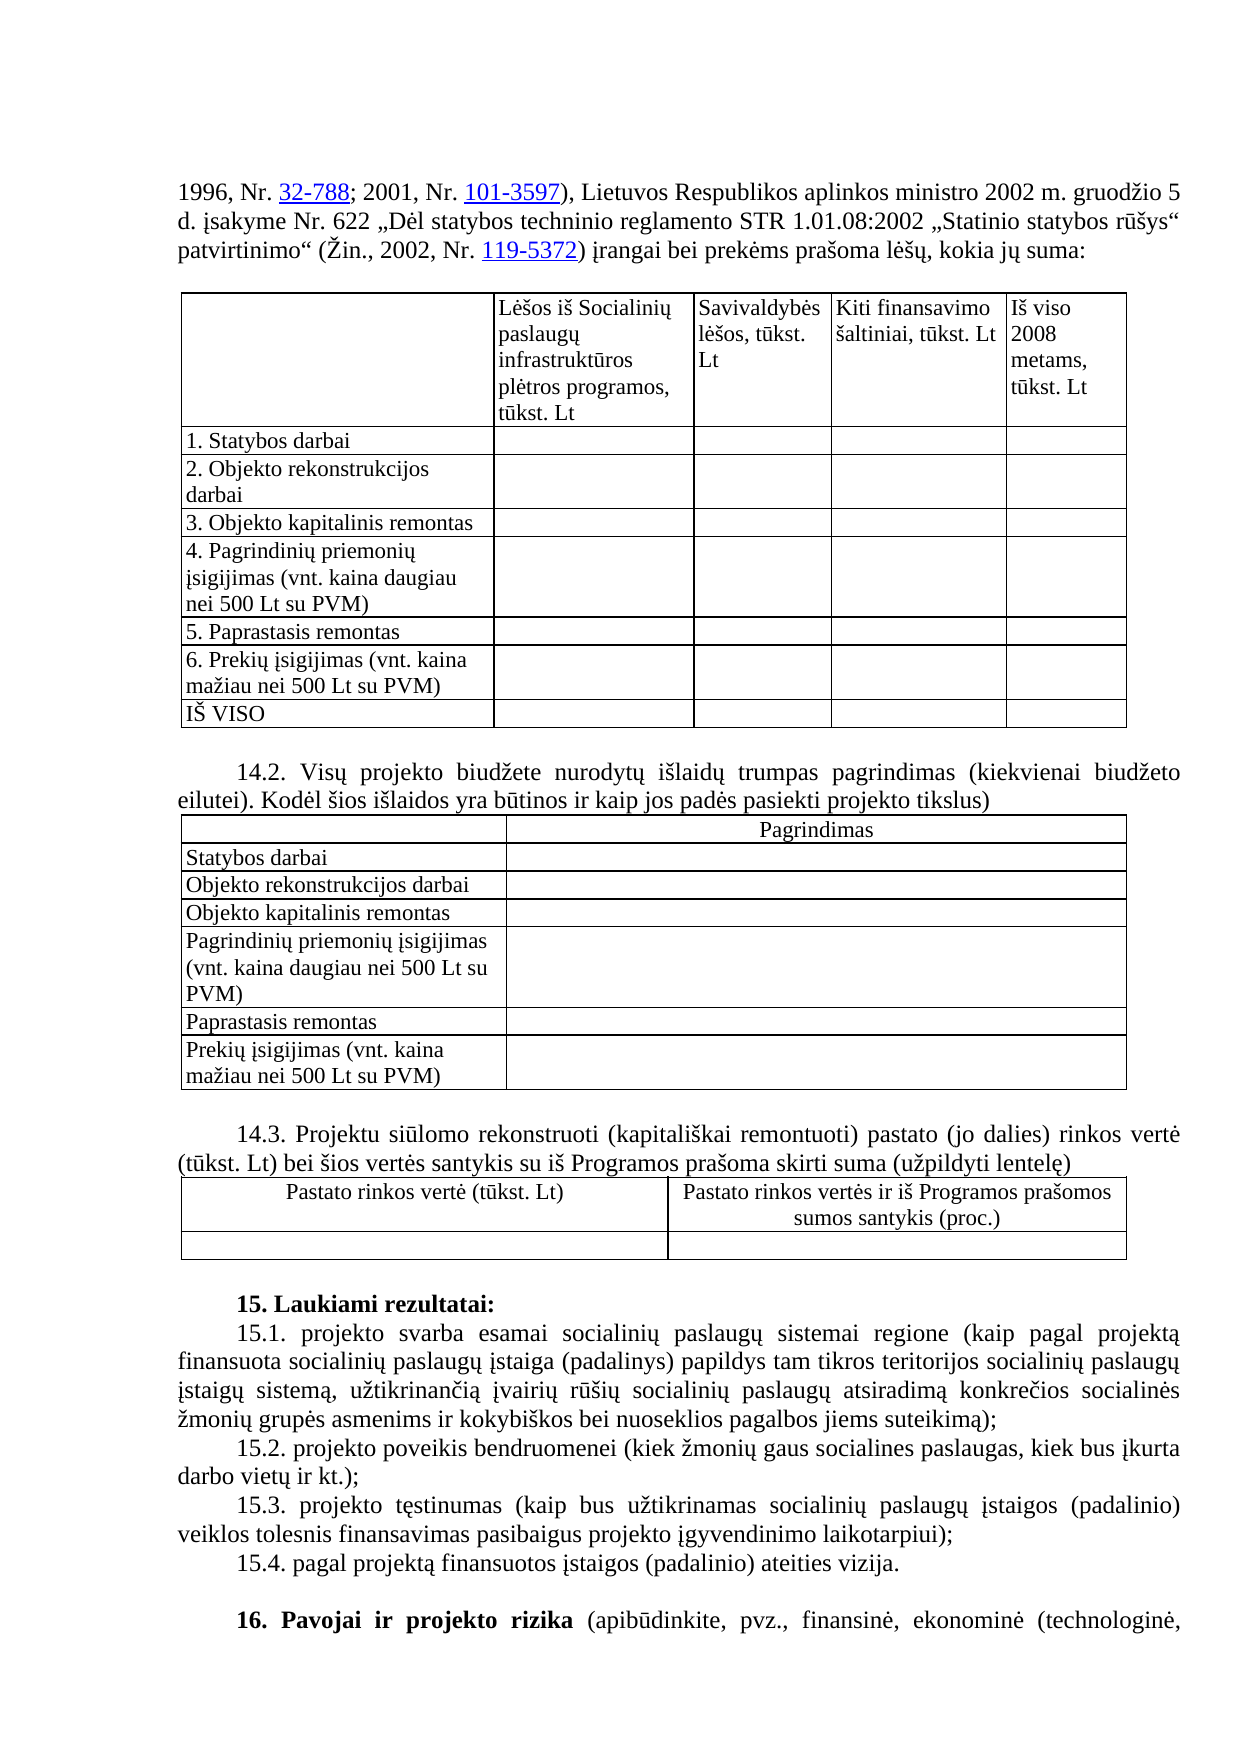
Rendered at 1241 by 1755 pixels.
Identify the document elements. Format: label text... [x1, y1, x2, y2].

table_header [182, 816, 186, 842]
table_cell [1007, 509, 1011, 536]
table_cell [827, 427, 831, 453]
table_cell [1007, 646, 1126, 698]
table_cell [1122, 700, 1126, 726]
table_cell [1007, 618, 1011, 644]
table_cell [1007, 427, 1011, 453]
table_cell [507, 872, 511, 898]
table_cell [1122, 509, 1126, 536]
table_cell [507, 900, 511, 926]
text 15.1. projekto svarba esamai socialinių paslaugų sistemai regione (kaip pagal projektą finansuota socialinių paslaugų įstaiga (padalinys) papildys tam tikros teritorijos socialinių paslaugų įstaigų sistemą, užtikrinančią įvairių rūšių socialinių paslaugų atsiradimą konkrečios socialinės žmonių grupės asmenims ir kokybiškos bei nuoseklios pagalbos jiems suteikimą); [177, 1318, 1181, 1433]
table_cell [507, 927, 1126, 1006]
table_cell [1002, 618, 1006, 644]
table_cell [507, 844, 511, 870]
table_cell [1122, 427, 1126, 453]
table_header [502, 816, 506, 842]
text 15.3. projekto tęstinumas (kaip bus užtikrinamas socialinių paslaugų įstaigos (padalinio) veiklos tolesnis finansavimas pasibaigus projekto įgyvendinimo laikotarpiui); [177, 1490, 1181, 1548]
table_cell [1122, 1232, 1126, 1259]
text 14.3. Projektu siūlomo rekonstruoti (kapitališkai remontuoti) pastato (jo dalies) rinkos vertė (tūkst. Lt) bei šios vertės santykis su iš Programos prašoma skirti suma (užpildyti lentelę) [177, 1119, 1181, 1176]
table_cell [827, 618, 831, 644]
table_cell [1002, 509, 1006, 536]
table_cell [1007, 537, 1126, 616]
table_cell [495, 537, 693, 616]
text 16. Pavojai ir projekto rizika (apibūdinkite, pvz., finansinė, ekonominė (technologinė, [177, 1605, 1181, 1634]
text 15. Laukiami rezultatai: [177, 1289, 1181, 1318]
text 15.2. projekto poveikis bendruomenei (kiek žmonių gaus socialines paslaugas, kiek bus įkurta darbo vietų ir kt.); [177, 1433, 1181, 1490]
table_header Kiti finansavimo šaltiniai, tūkst. Lt [832, 294, 1006, 426]
table_cell [1007, 455, 1126, 508]
table_cell [1122, 618, 1126, 644]
table_cell [832, 509, 836, 536]
table_cell [1007, 700, 1011, 726]
table_cell [1122, 872, 1126, 898]
table_cell [495, 455, 693, 508]
table_cell [695, 646, 831, 698]
table_cell [827, 700, 831, 726]
table_cell [495, 646, 693, 698]
table_cell [832, 646, 1006, 698]
table_cell [507, 1008, 511, 1034]
text 1996, Nr. 32-788; 2001, Nr. 101-3597), Lietuvos Respublikos aplinkos ministro 2002 m. gruodžio 5 d. įsakyme Nr. 622 „Dėl statybos techninio reglamento STR 1.01.08:2002 „Statinio statybos rūšys“ patvirtinimo“ (Žin., 2002, Nr. 119-5372) įrangai bei prekėms prašoma lėšų, kokia jų suma: [177, 177, 1181, 263]
table_cell [1122, 1008, 1126, 1034]
table_cell [1002, 427, 1006, 453]
table_cell [832, 427, 836, 453]
text 15.4. pagal projektą finansuotos įstaigos (padalinio) ateities vizija. [177, 1548, 1181, 1576]
table_header Iš viso 2008 metams, tūkst. Lt [1007, 294, 1126, 426]
table_header [182, 294, 493, 426]
table_cell [832, 455, 1006, 508]
table_cell [1002, 700, 1006, 726]
table_cell [507, 1036, 1126, 1089]
table_cell [182, 1232, 186, 1259]
table_cell [827, 509, 831, 536]
table_header Pastato rinkos vertė (tūkst. Lt) [182, 1178, 667, 1231]
table_cell [695, 537, 831, 616]
table_header Savivaldybės lėšos, tūkst. Lt [695, 294, 831, 426]
text 14.2. Visų projekto biudžete nurodytų išlaidų trumpas pagrindimas (kiekvienai biudžeto eilutei). Kodėl šios išlaidos yra būtinos ir kaip jos padės pasiekti projekto tikslus) [177, 757, 1181, 814]
table_cell [832, 700, 836, 726]
table_cell [832, 618, 836, 644]
table_cell [832, 537, 1006, 616]
table_cell [1122, 900, 1126, 926]
table_cell [695, 455, 831, 508]
table_cell [1122, 844, 1126, 870]
